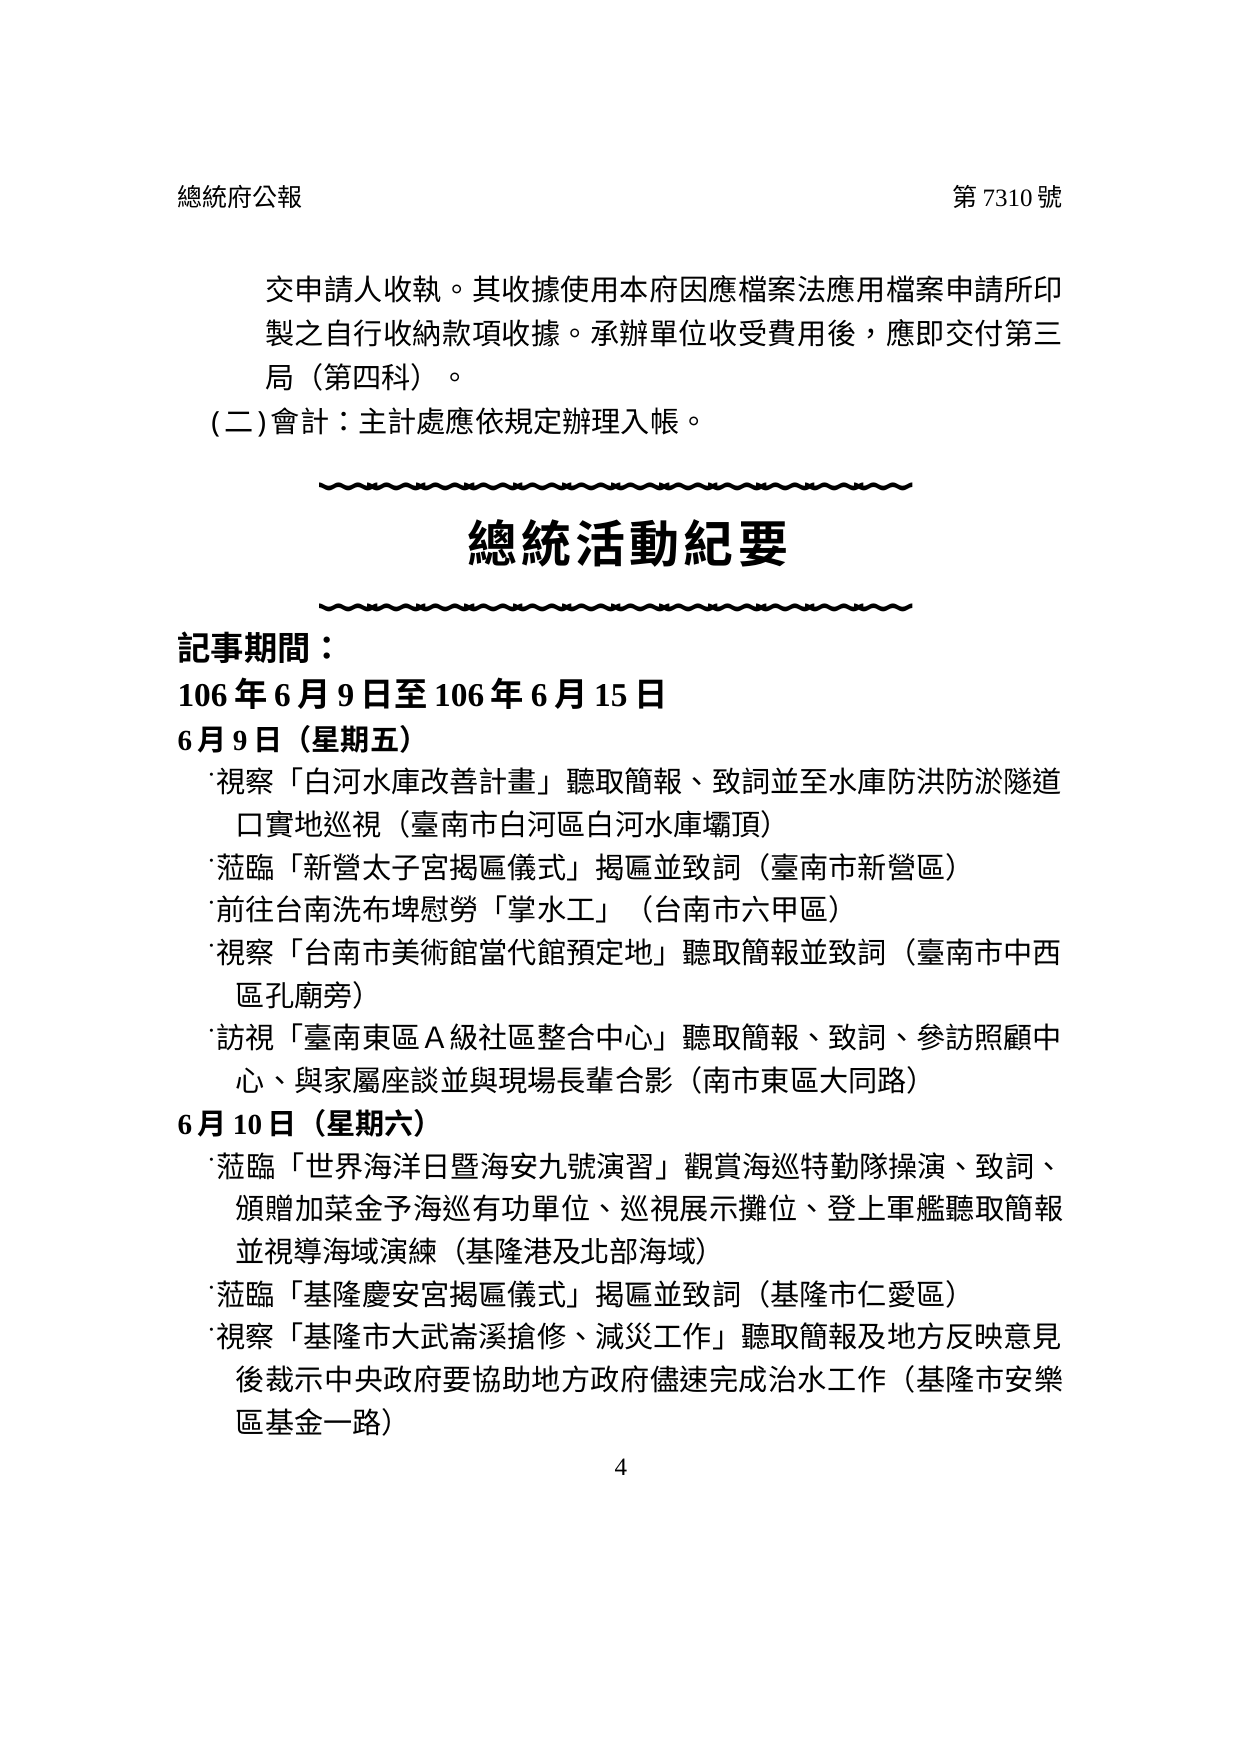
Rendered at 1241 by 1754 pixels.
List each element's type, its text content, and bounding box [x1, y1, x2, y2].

text 總統活動紀要 [192, 516, 1064, 574]
text (二)會計：主計處應依規定辦理入帳。 [206, 397, 1064, 441]
text ﹏﹏﹏﹏﹏﹏﹏﹏﹏﹏﹏﹏ [177, 587, 1064, 612]
text ﹏﹏﹏﹏﹏﹏﹏﹏﹏﹏﹏﹏ [177, 466, 1064, 491]
text ˙蒞臨「新營太子宮揭匾儀式」揭匾並致詞（臺南市新營區） [206, 844, 1064, 887]
text 6月10日（星期六） [177, 1100, 1064, 1143]
text ˙蒞臨「世界海洋日暨海安九號演習」觀賞海巡特勤隊操演、致詞、頒贈加菜金予海巡有功單位、巡視展示攤位、登上軍艦聽取簡報並視導海域演練（基隆港及北部海域） [206, 1143, 1064, 1271]
text 106年6月9日至106年6月15日 [177, 670, 1064, 716]
text 記事期間： [177, 624, 1064, 670]
text ˙視察「台南市美術館當代館預定地」聽取簡報並致詞（臺南市中西區孔廟旁） [206, 929, 1064, 1015]
text ˙前往台南洗布埤慰勞「掌水工」（台南市六甲區） [206, 887, 1064, 929]
text ˙視察「基隆市大武崙溪搶修、減災工作」聽取簡報及地方反映意見後裁示中央政府要協助地方政府儘速完成治水工作（基隆市安樂區基金一路） [206, 1314, 1064, 1442]
text 6月9日（星期五） [177, 716, 1064, 758]
text ˙蒞臨「基隆慶安宮揭匾儀式」揭匾並致詞（基隆市仁愛區） [206, 1271, 1064, 1314]
text ˙視察「白河水庫改善計畫」聽取簡報、致詞並至水庫防洪防淤隧道口實地巡視（臺南市白河區白河水庫壩頂） [206, 758, 1064, 844]
text ˙訪視「臺南東區Ａ級社區整合中心」聽取簡報、致詞、參訪照顧中心、與家屬座談並與現場長輩合影（南市東區大同路） [206, 1015, 1064, 1100]
text (一)出納：承辦單位及閱覽場所應備置收據，於申請人繳交費用後，交申請人收執。其收據使用本府因應檔案法應用檔案申請所印製之自行收納款項收據。承辦單位收受費用後，應即交付第三局（第四科）。 [206, 266, 1064, 397]
